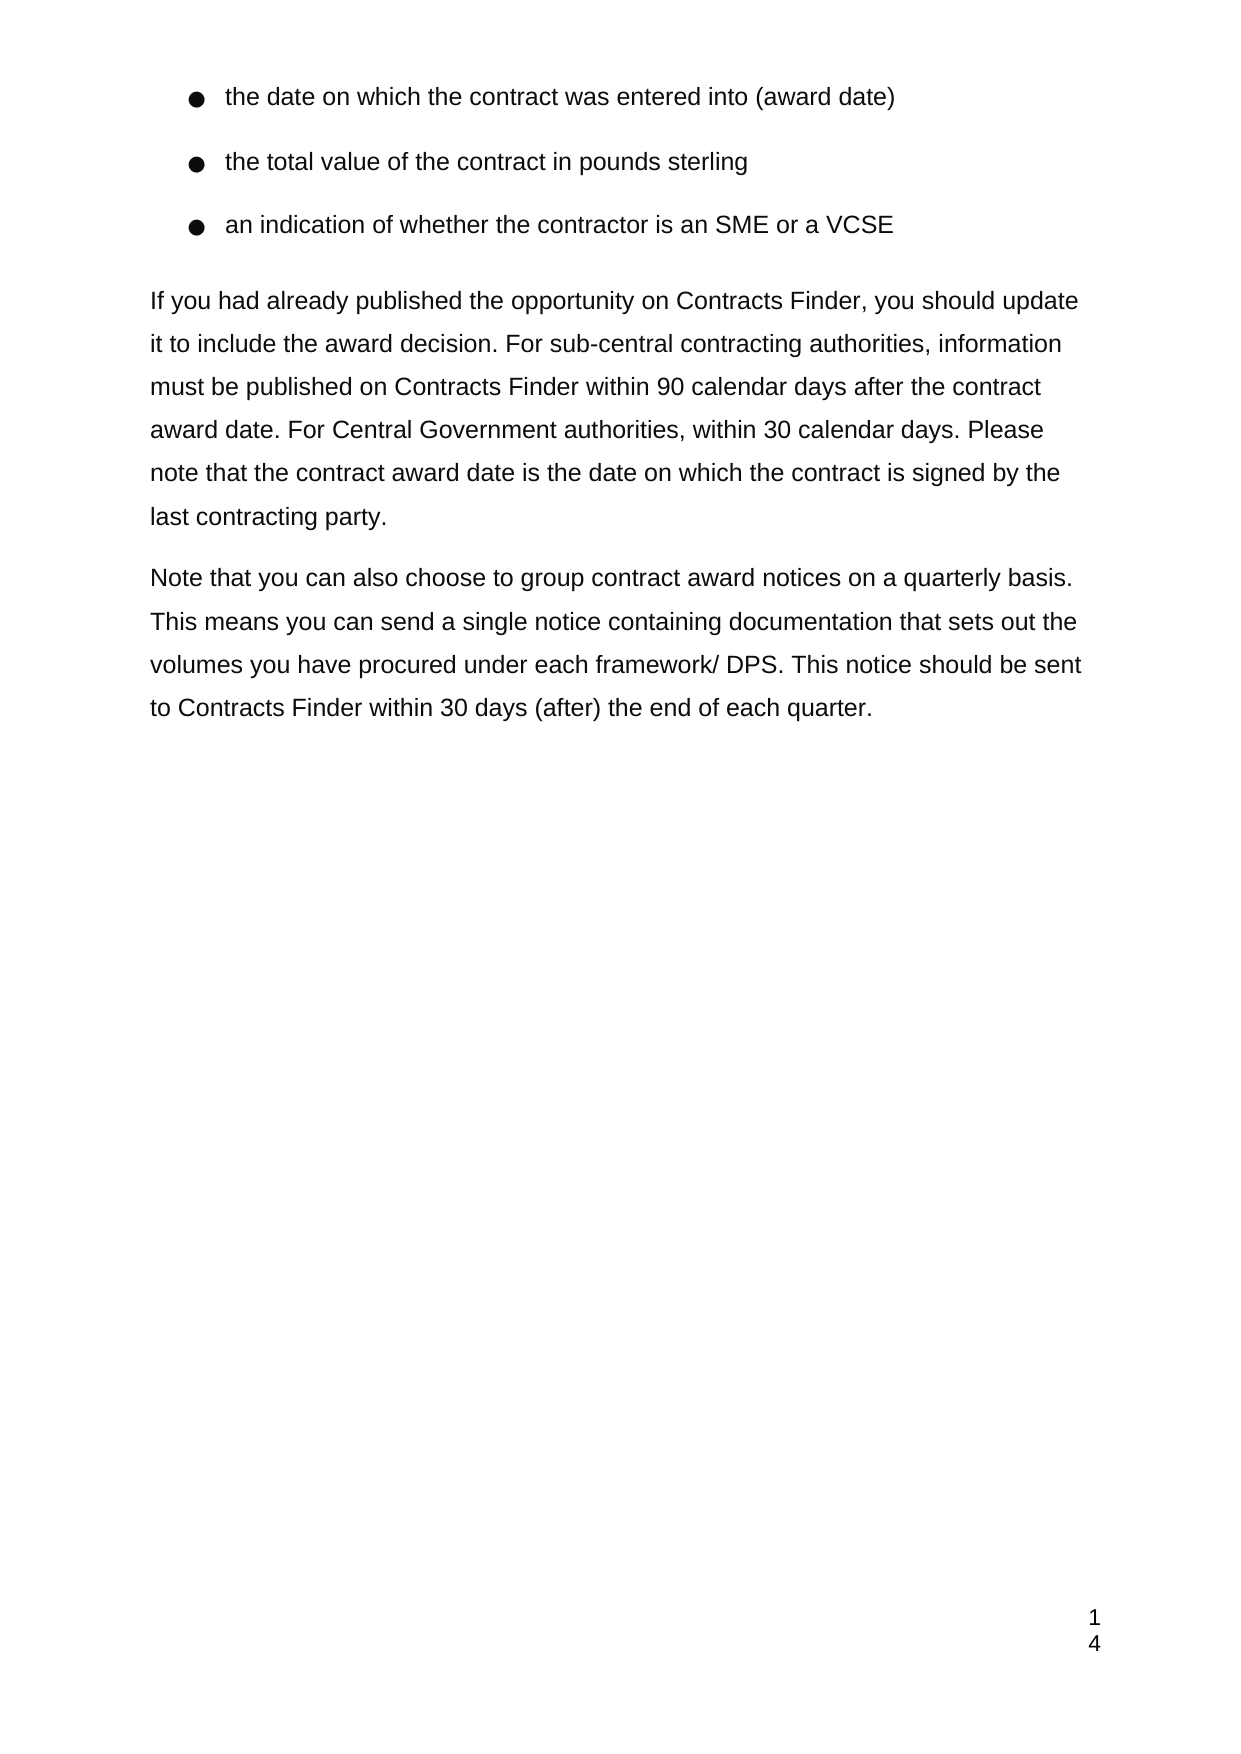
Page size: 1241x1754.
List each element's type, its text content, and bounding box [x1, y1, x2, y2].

list an indication of whether the contractor is an SME or a VCSE [187, 203, 1091, 246]
list the date on which the contract was entered into (award date) [187, 75, 1091, 118]
text If you had already published the opportunity on Contracts Finder, you should update it to include the award decision. For sub-central contracting authorities, information must be published on Contracts Finder within 90 calendar days after the contract award date. For Central Government authorities, within 30 calendar days. Please note that the contract award date is the date on which the contract is signed by the last contracting party. [150, 286, 1091, 530]
text Note that you can also choose to group contract award notices on a quarterly basis. This means you can send a single notice containing documentation that sets out the volumes you have procured under each framework/ DPS. This notice should be sent to Contracts Finder within 30 days (after) the end of each quarter. [150, 563, 1091, 722]
list the total value of the contract in pounds sterling [187, 139, 1091, 182]
